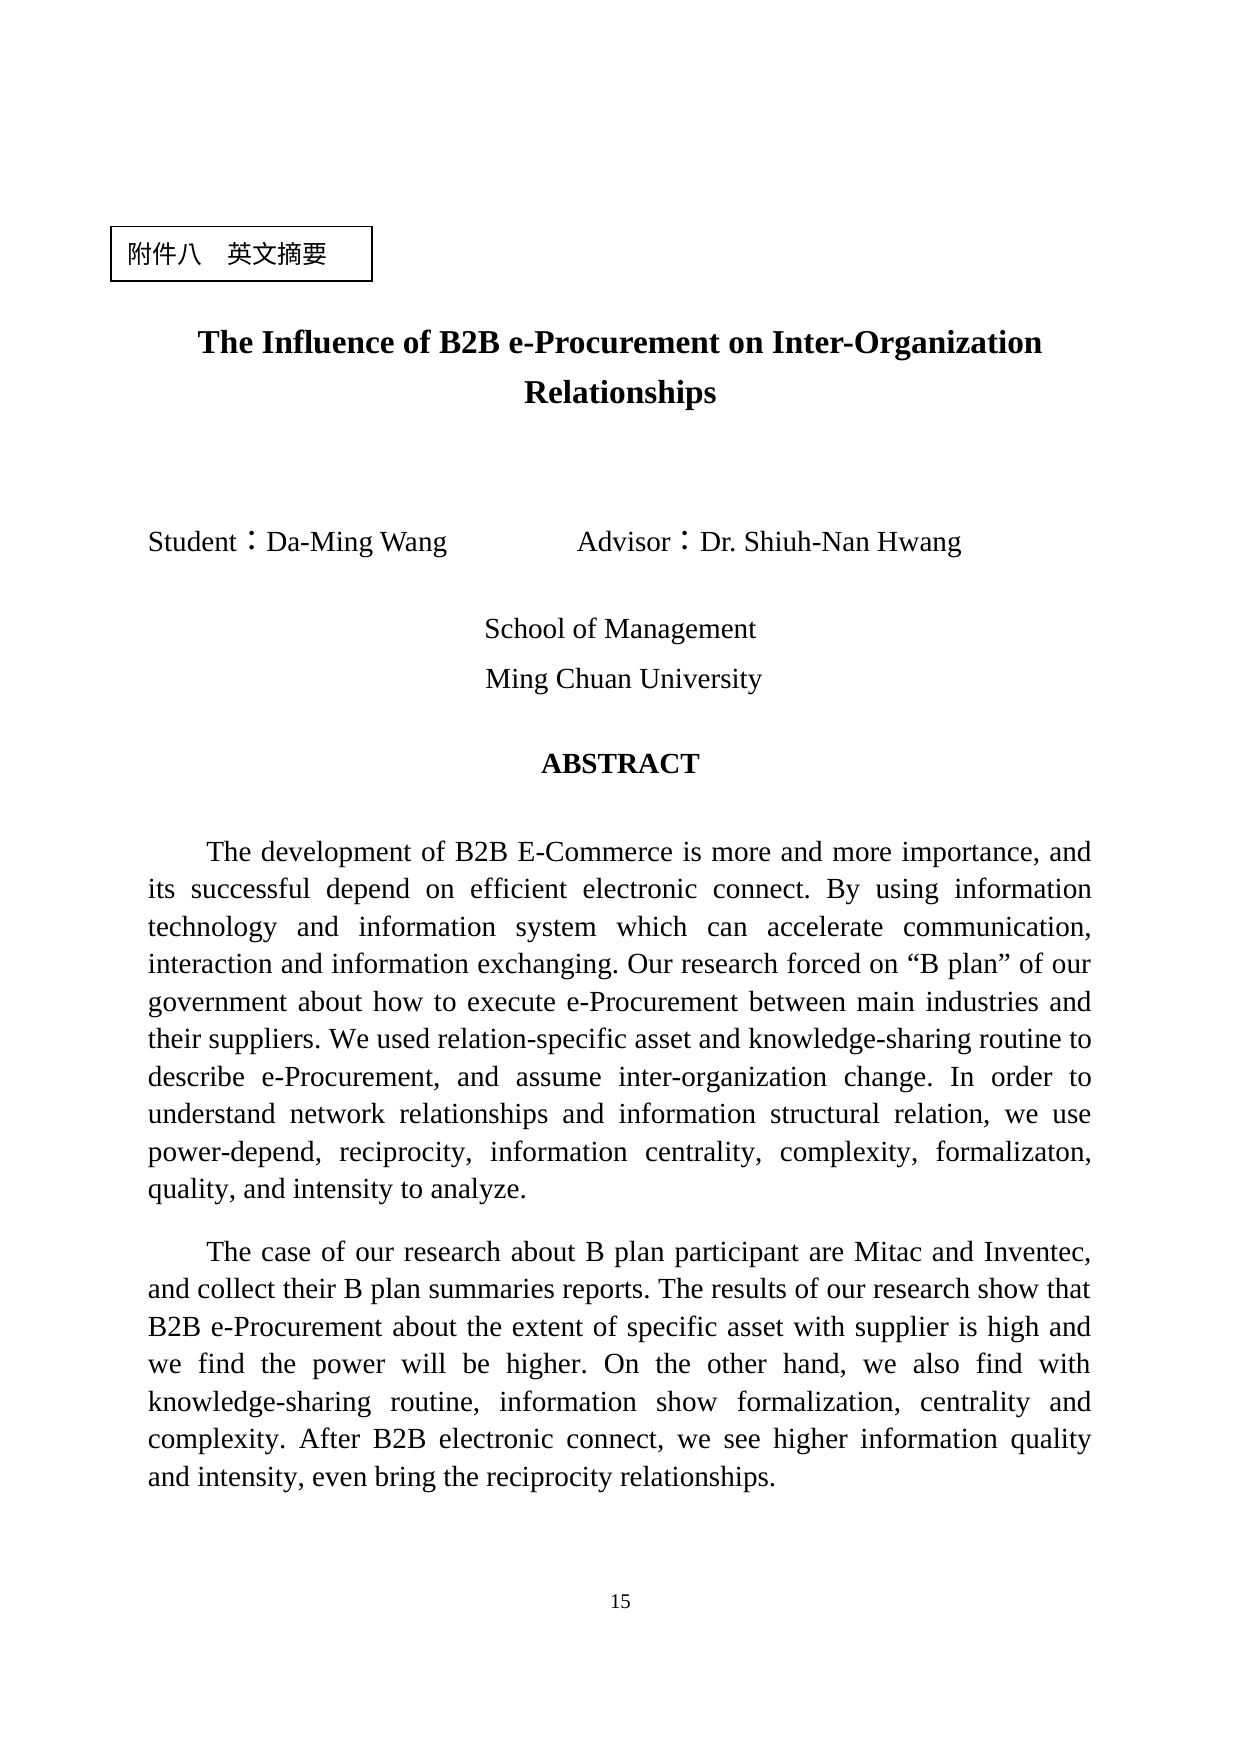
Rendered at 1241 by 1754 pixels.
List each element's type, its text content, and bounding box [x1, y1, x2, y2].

text The Influence of B2B e-Procurement on Inter-Organization Relationships [148, 310, 1092, 410]
text 附件八 英文摘要 [127, 235, 356, 271]
text The development of B2B E-Commerce is more and more importance, and its successful depend on efficient electronic connect. By using information technology and information system which can accelerate communication, interaction and information exchanging. Our research forced on “B plan” of our government about how to execute e-Procurement between main industries and their suppliers. We used relation-specific asset and knowledge-sharing routine to describe e-Procurement, and assume inter-organization change. In order to understand network relationships and information structural relation, we use power-depend, reciprocity, information centrality, complexity, formalizaton, quality, and intensity to analyze. [148, 831, 1092, 1206]
text School of Management [148, 619, 1092, 644]
text Student：Da-Ming Wang Advisor：Dr. Shiuh-Nan Hwang [148, 510, 1092, 560]
text The case of our research about B plan participant are Mitac and Inventec, and collect their B plan summaries reports. The results of our research show that B2B e-Procurement about the extent of specific asset with supplier is high and we find the power will be higher. On the other hand, we also find with knowledge-sharing routine, information show formalization, centrality and complexity. After B2B electronic connect, we see higher information quality and intensity, even bring the reciprocity relationships. [148, 1231, 1092, 1494]
text Ming Chuan University [148, 669, 1092, 694]
text ABSTRACT [148, 744, 1092, 781]
